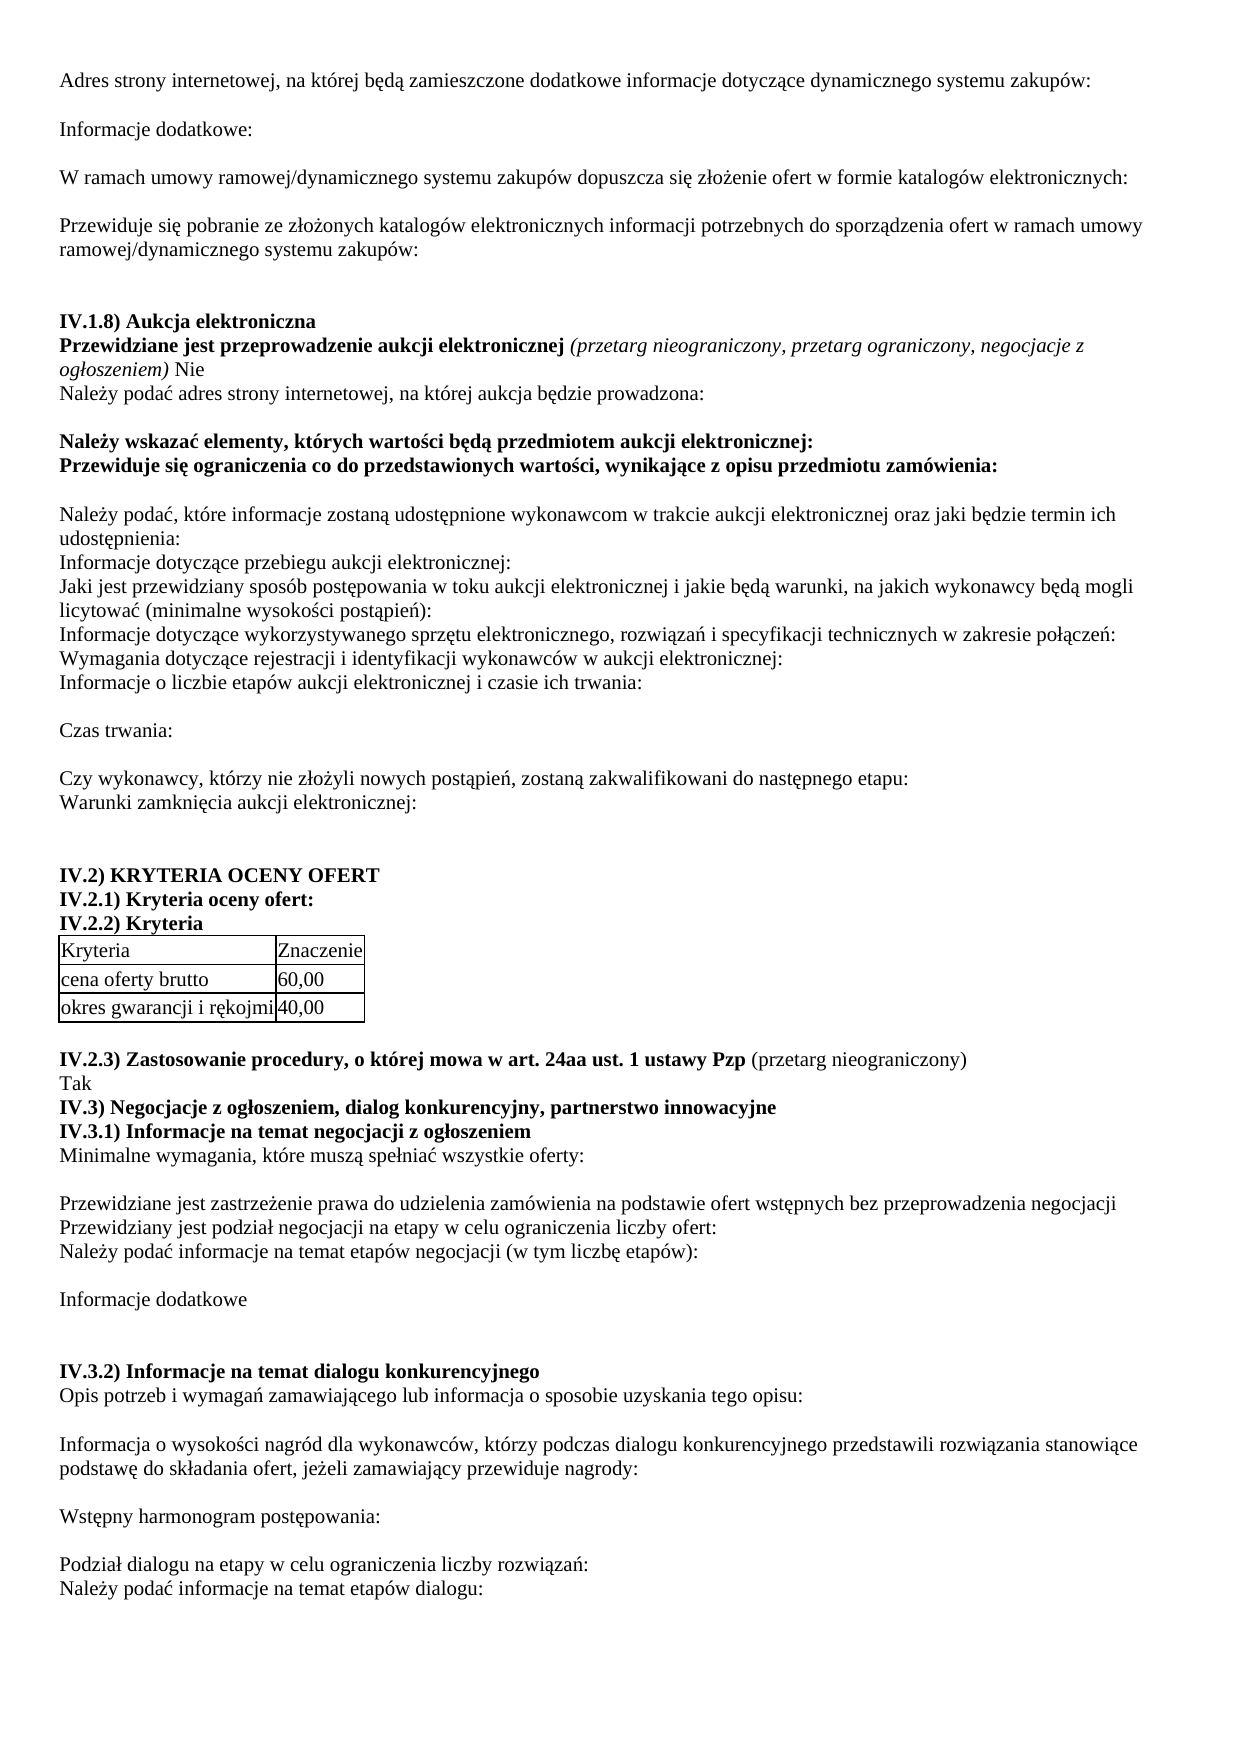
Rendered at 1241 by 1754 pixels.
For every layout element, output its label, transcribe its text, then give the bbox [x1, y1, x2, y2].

table_cell okres gwarancji i rękojmi [60, 994, 275, 1021]
table_header Kryteria [60, 936, 275, 963]
table_header Znaczenie [277, 936, 364, 963]
table_cell cena oferty brutto [60, 965, 275, 992]
text Czas trwania: Czy wykonawcy, którzy nie złożyli nowych postąpień, zostaną zakwalifikowani do następnego etapu: Warunki zamknięcia aukcji elektronicznej: [59, 694, 1196, 838]
text IV.2) KRYTERIA OCENY OFERT IV.2.1) Kryteria oceny ofert: IV.2.2) Kryteria [59, 838, 1196, 935]
text IV.2.3) Zastosowanie procedury, o której mowa w art. 24aa ust. 1 ustawy Pzp (przetarg nieograniczony) Tak IV.3) Negocjacje z ogłoszeniem, dialog konkurencyjny, partnerstwo innowacyjne IV.3.1) Informacje na temat negocjacji z ogłoszeniem Minimalne wymagania, które muszą spełniać wszystkie oferty: Przewidziane jest zastrzeżenie prawa do udzielenia zamówienia na podstawie ofert wstępnych bez przeprowadzenia negocjacji Przewidziany jest podział negocjacji na etapy w celu ograniczenia liczby ofert: Należy podać informacje na temat etapów negocjacji (w tym liczbę etapów): Informacje dodatkowe IV.3.2) Informacje na temat dialogu konkurencyjnego Opis potrzeb i wymagań zamawiającego lub informacja o sposobie uzyskania tego opisu: Informacja o wysokości nagród dla wykonawców, którzy podczas dialogu konkurencyjnego przedstawili rozwiązania stanowiące podstawę do składania ofert, jeżeli zamawiający przewiduje nagrody: Wstępny harmonogram postępowania: Podział dialogu na etapy w celu ograniczenia liczby rozwiązań: Należy podać informacje na temat etapów dialogu: [59, 1022, 1196, 1600]
table_cell 60,00 [277, 965, 364, 992]
table_cell 40,00 [277, 994, 364, 1021]
text Adres strony internetowej, na której będą zamieszczone dodatkowe informacje dotyczące dynamicznego systemu zakupów: Informacje dodatkowe: W ramach umowy ramowej/dynamicznego systemu zakupów dopuszcza się złożenie ofert w formie katalogów elektronicznych: Przewiduje się pobranie ze złożonych katalogów elektronicznych informacji potrzebnych do sporządzenia ofert w ramach umowy ramowej/dynamicznego systemu zakupów: [59, 44, 1196, 285]
text IV.1.8) Aukcja elektroniczna Przewidziane jest przeprowadzenie aukcji elektronicznej (przetarg nieograniczony, przetarg ograniczony, negocjacje z ogłoszeniem) Nie Należy podać adres strony internetowej, na której aukcja będzie prowadzona: Należy wskazać elementy, których wartości będą przedmiotem aukcji elektronicznej: Przewiduje się ograniczenia co do przedstawionych wartości, wynikające z opisu przedmiotu zamówienia: Należy podać, które informacje zostaną udostępnione wykonawcom w trakcie aukcji elektronicznej oraz jaki będzie termin ich udostępnienia: Informacje dotyczące przebiegu aukcji elektronicznej: Jaki jest przewidziany sposób postępowania w toku aukcji elektronicznej i jakie będą warunki, na jakich wykonawcy będą mogli licytować (minimalne wysokości postąpień): Informacje dotyczące wykorzystywanego sprzętu elektronicznego, rozwiązań i specyfikacji technicznych w zakresie połączeń: Wymagania dotyczące rejestracji i identyfikacji wykonawców w aukcji elektronicznej: Informacje o liczbie etapów aukcji elektronicznej i czasie ich trwania: [59, 285, 1196, 694]
